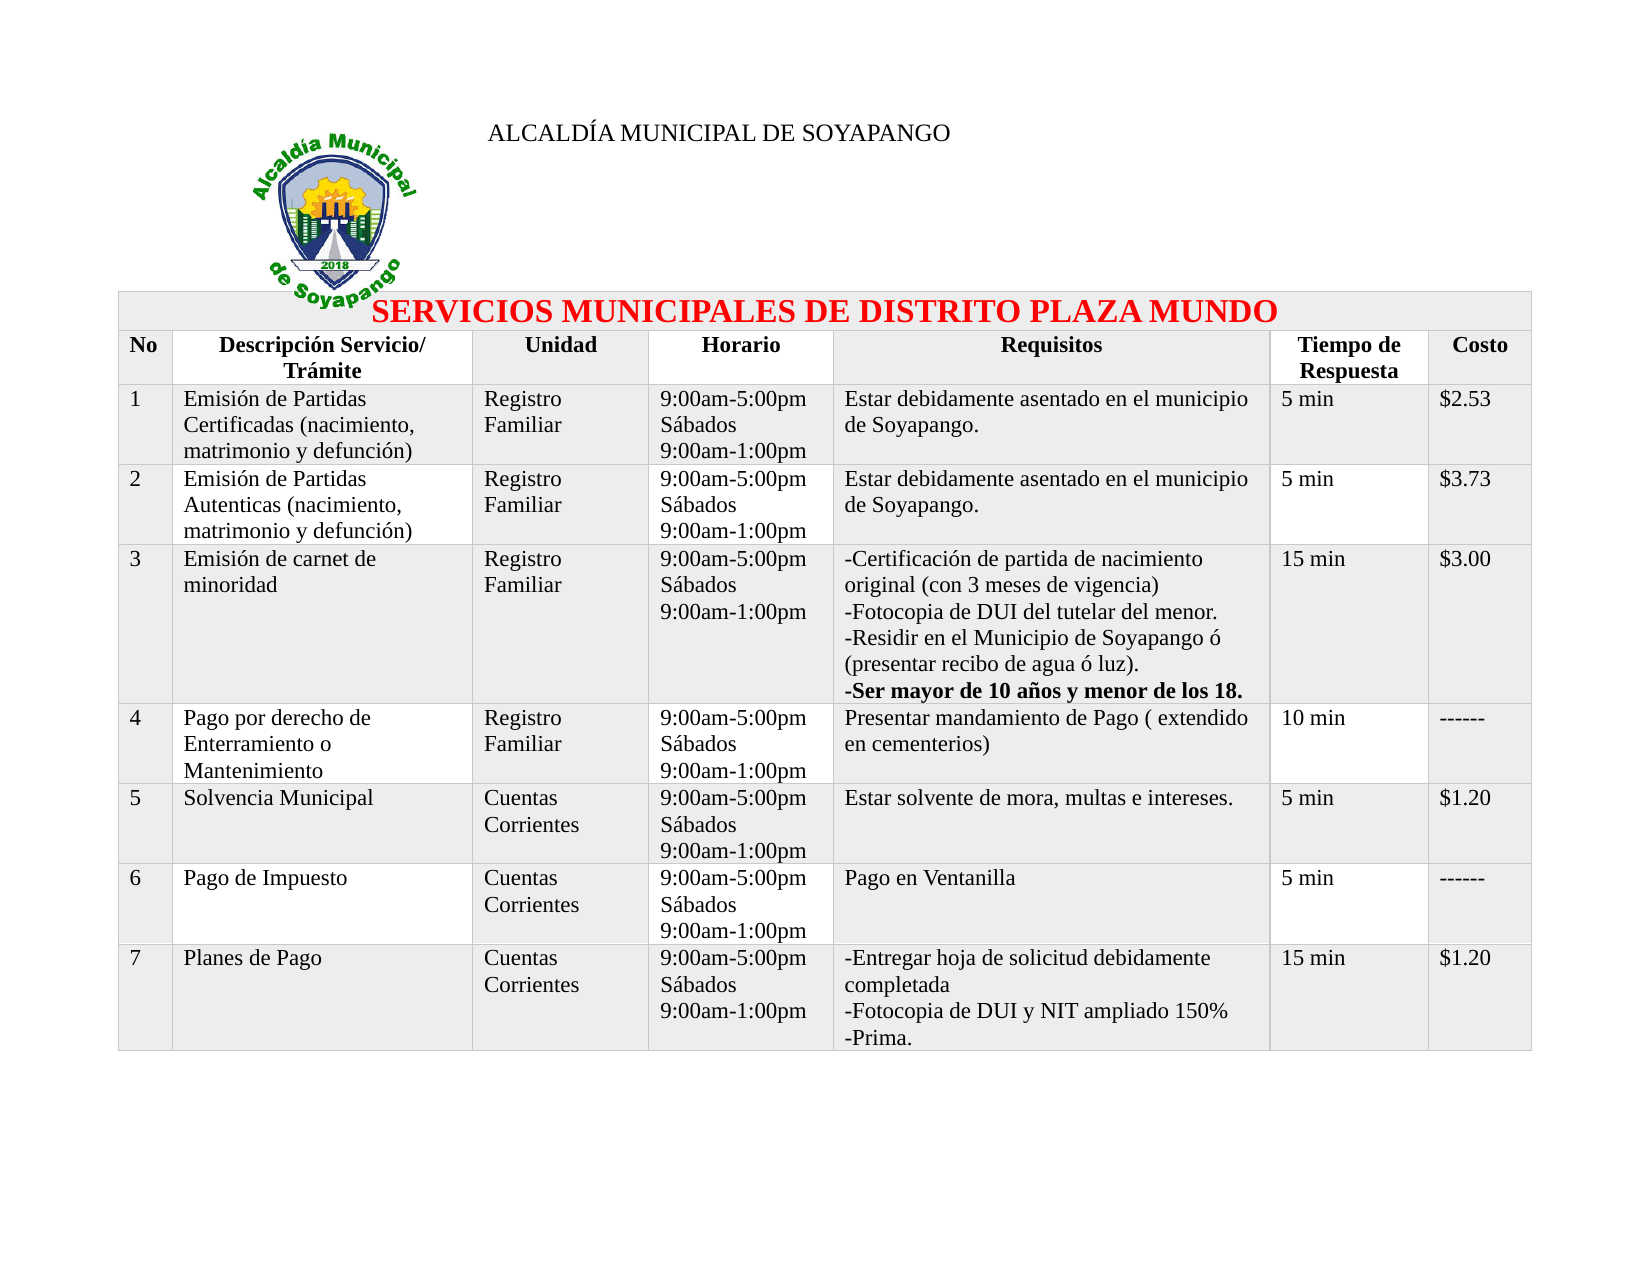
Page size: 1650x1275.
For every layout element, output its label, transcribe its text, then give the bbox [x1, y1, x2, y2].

table_cell 5 min [1271, 385, 1428, 464]
table_cell 3 [119, 545, 172, 703]
table_cell $3.00 [1429, 545, 1531, 703]
table_cell 9:00am-5:00pm Sábados 9:00am-1:00pm [649, 385, 833, 464]
table_cell Registro Familiar [473, 704, 648, 783]
table_cell 1 [119, 385, 172, 464]
table_cell 9:00am-5:00pm Sábados 9:00am-1:00pm [649, 784, 833, 863]
table_cell $2.53 [1429, 385, 1531, 464]
table_cell 9:00am-5:00pm Sábados 9:00am-1:00pm [649, 945, 833, 1050]
table_cell Cuentas Corrientes [473, 784, 648, 863]
table_cell 9:00am-5:00pm Sábados 9:00am-1:00pm [649, 864, 833, 943]
table_cell 9:00am-5:00pm Sábados 9:00am-1:00pm [649, 465, 833, 544]
table_cell Pago de Impuesto [173, 864, 472, 943]
table_cell Unidad [473, 331, 648, 384]
table_header SERVICIOS MUNICIPALES DE DISTRITO PLAZA MUNDO [119, 292, 1531, 330]
table_cell Emisión de Partidas Autenticas (nacimiento, matrimonio y defunción) [173, 465, 472, 544]
table_cell ------ [1429, 704, 1531, 783]
table_cell 5 min [1271, 465, 1428, 544]
table_cell 9:00am-5:00pm Sábados 9:00am-1:00pm [649, 545, 833, 703]
table_cell 5 min [1271, 784, 1428, 863]
table_cell 15 min [1271, 545, 1428, 703]
table_cell $1.20 [1429, 784, 1531, 863]
table_cell Emisión de carnet de minoridad [173, 545, 472, 703]
table_cell Horario [649, 331, 833, 384]
table_cell Estar debidamente asentado en el municipio de Soyapango. [834, 465, 1269, 544]
table_cell Descripción Servicio/ Trámite [173, 331, 472, 384]
table_cell Presentar mandamiento de Pago ( extendido en cementerios) [834, 704, 1269, 783]
table_cell 7 [119, 945, 172, 1050]
text ALCALDÍA MUNICIPAL DE SOYAPANGO [118, 118, 1532, 147]
table_cell Cuentas Corrientes [473, 864, 648, 943]
table_cell $3.73 [1429, 465, 1531, 544]
table_cell Requisitos [834, 331, 1269, 384]
table_cell Costo [1429, 331, 1531, 384]
table_cell 6 [119, 864, 172, 943]
table_cell 5 [119, 784, 172, 863]
table_cell -Certificación de partida de nacimiento original (con 3 meses de vigencia) -Fotocopia de DUI del tutelar del menor. -Residir en el Municipio de Soyapango ó (presentar recibo de agua ó luz). -Ser mayor de 10 años y menor de los 18. [834, 545, 1269, 703]
table_cell Pago en Ventanilla [834, 864, 1269, 943]
table_cell Estar solvente de mora, multas e intereses. [834, 784, 1269, 863]
table_cell Registro Familiar [473, 465, 648, 544]
table_cell Estar debidamente asentado en el municipio de Soyapango. [834, 385, 1269, 464]
table_cell Registro Familiar [473, 385, 648, 464]
table_cell 10 min [1271, 704, 1428, 783]
table_cell $1.20 [1429, 945, 1531, 1050]
table_cell 15 min [1271, 945, 1428, 1050]
table_cell 2 [119, 465, 172, 544]
table_cell 4 [119, 704, 172, 783]
table_cell Pago por derecho de Enterramiento o Mantenimiento [173, 704, 472, 783]
table_cell Cuentas Corrientes [473, 945, 648, 1050]
table_cell No [119, 331, 172, 384]
table_cell -Entregar hoja de solicitud debidamente completada -Fotocopia de DUI y NIT ampliado 150% -Prima. [834, 945, 1269, 1050]
table_cell Planes de Pago [173, 945, 472, 1050]
table_cell Solvencia Municipal [173, 784, 472, 863]
table_cell Tiempo de Respuesta [1271, 331, 1428, 384]
table_cell 5 min [1271, 864, 1428, 943]
table_cell ------ [1429, 864, 1531, 943]
table_cell Registro Familiar [473, 545, 648, 703]
table_cell 9:00am-5:00pm Sábados 9:00am-1:00pm [649, 704, 833, 783]
table_cell Emisión de Partidas Certificadas (nacimiento, matrimonio y defunción) [173, 385, 472, 464]
